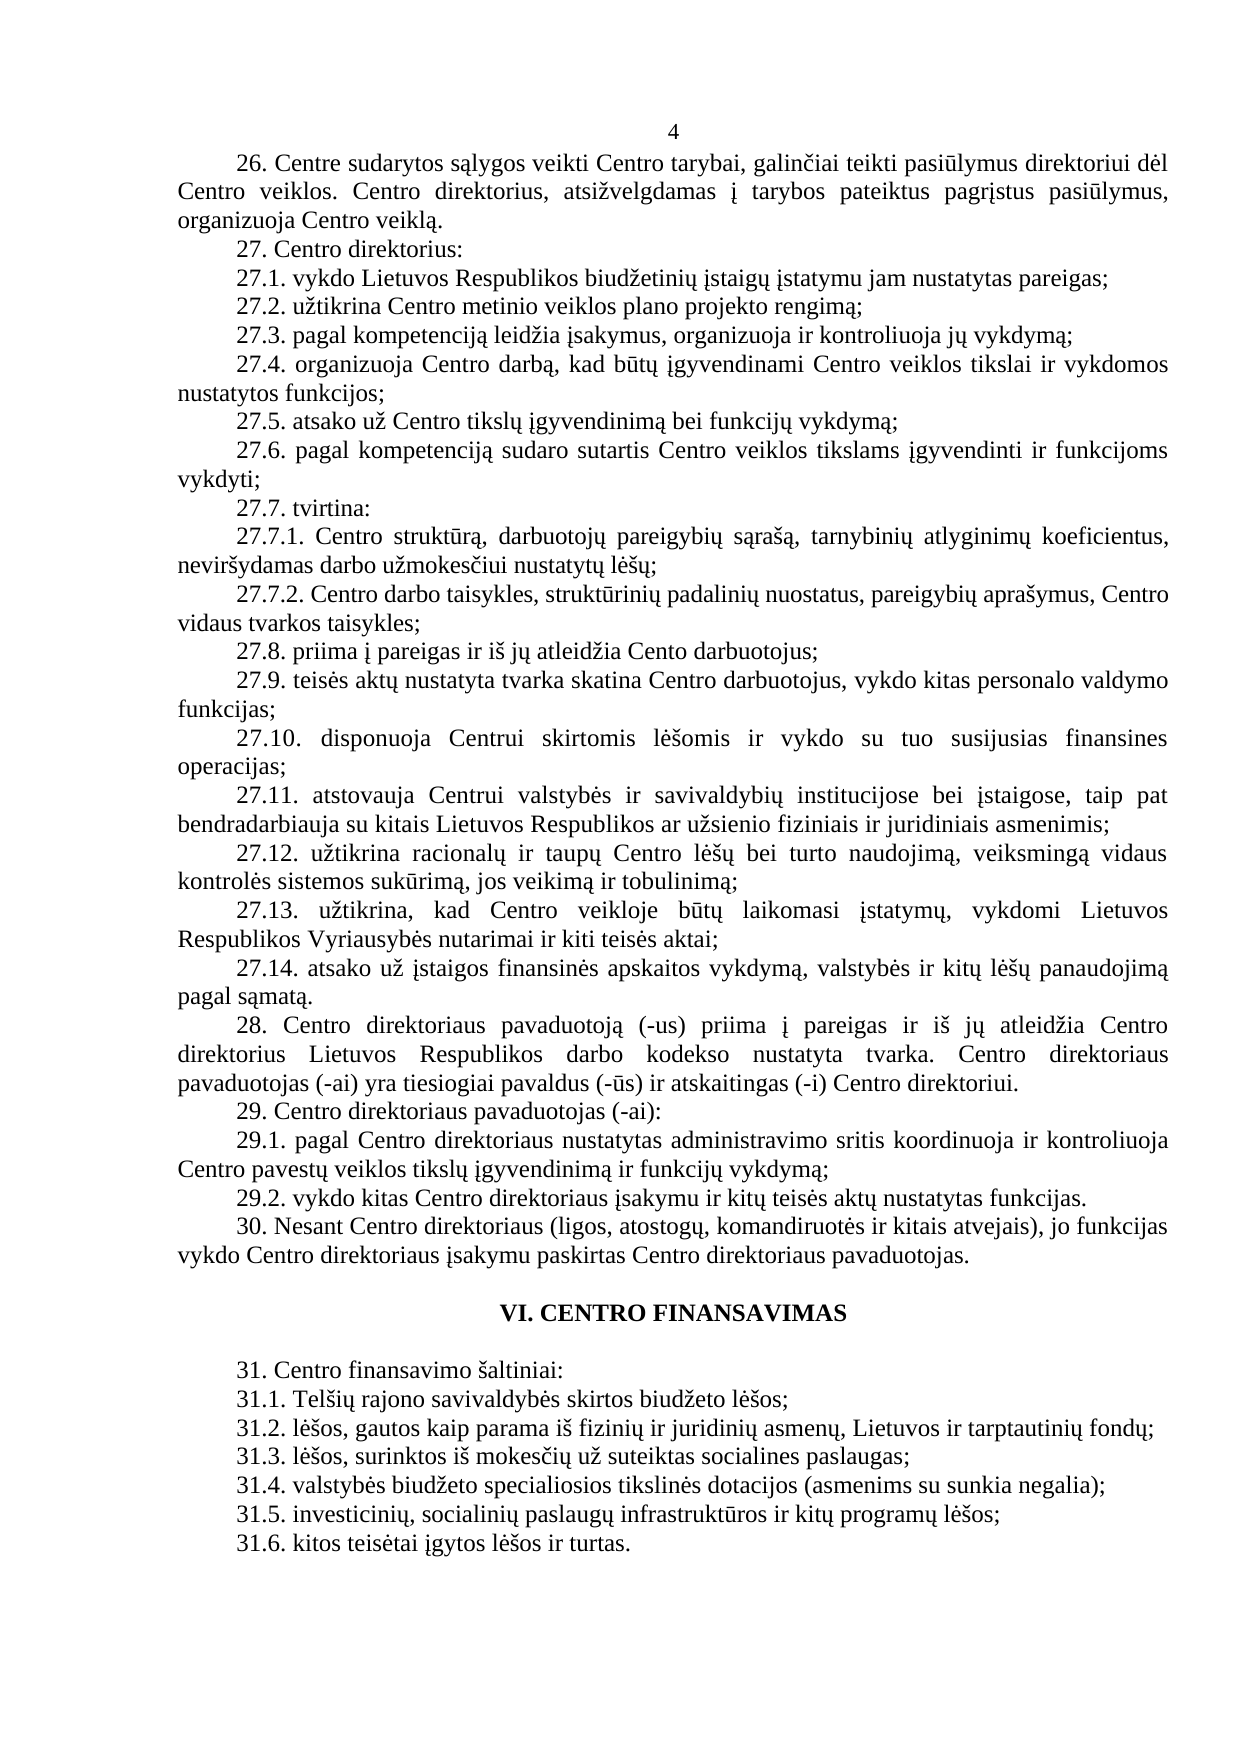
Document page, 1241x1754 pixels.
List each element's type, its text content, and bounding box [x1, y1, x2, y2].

text 27.3. pagal kompetenciją leidžia įsakymus, organizuoja ir kontroliuoja jų vykdymą; [177, 320, 1169, 349]
text VI. CENTRO FINANSAVIMAS [177, 1298, 1169, 1326]
text 27.9. teisės aktų nustatyta tvarka skatina Centro darbuotojus, vykdo kitas personalo valdymo funkcijas; [177, 665, 1169, 723]
text 27.6. pagal kompetenciją sudaro sutartis Centro veiklos tikslams įgyvendinti ir funkcijoms vykdyti; [177, 435, 1169, 493]
text 27.12. užtikrina racionalų ir taupų Centro lėšų bei turto naudojimą, veiksmingą vidaus kontrolės sistemos sukūrimą, jos veikimą ir tobulinimą; [177, 838, 1169, 895]
text 27.2. užtikrina Centro metinio veiklos plano projekto rengimą; [177, 291, 1169, 320]
text 27.4. organizuoja Centro darbą, kad būtų įgyvendinami Centro veiklos tikslai ir vykdomos nustatytos funkcijos; [177, 349, 1169, 406]
text 28. Centro direktoriaus pavaduotoją (-us) priima į pareigas ir iš jų atleidžia Centro direktorius Lietuvos Respublikos darbo kodekso nustatyta tvarka. Centro direktoriaus pavaduotojas (-ai) yra tiesiogiai pavaldus (-ūs) ir atskaitingas (-i) Centro direktoriui. [177, 1010, 1169, 1096]
text 27.5. atsako už Centro tikslų įgyvendinimą bei funkcijų vykdymą; [177, 406, 1169, 435]
text 31. Centro finansavimo šaltiniai: [177, 1355, 1169, 1384]
text 27.10. disponuoja Centrui skirtomis lėšomis ir vykdo su tuo susijusias finansines operacijas; [177, 723, 1169, 780]
text 27.1. vykdo Lietuvos Respublikos biudžetinių įstaigų įstatymu jam nustatytas pareigas; [177, 263, 1169, 291]
text 31.5. investicinių, socialinių paslaugų infrastruktūros ir kitų programų lėšos; [177, 1499, 1169, 1528]
text 31.6. kitos teisėtai įgytos lėšos ir turtas. [177, 1528, 1169, 1556]
text 27.13. užtikrina, kad Centro veikloje būtų laikomasi įstatymų, vykdomi Lietuvos Respublikos Vyriausybės nutarimai ir kiti teisės aktai; [177, 895, 1169, 953]
text 26. Centre sudarytos sąlygos veikti Centro tarybai, galinčiai teikti pasiūlymus direktoriui dėl Centro veiklos. Centro direktorius, atsižvelgdamas į tarybos pateiktus pagrįstus pasiūlymus, organizuoja Centro veiklą. [177, 148, 1169, 234]
text 29.1. pagal Centro direktoriaus nustatytas administravimo sritis koordinuoja ir kontroliuoja Centro pavestų veiklos tikslų įgyvendinimą ir funkcijų vykdymą; [177, 1125, 1169, 1183]
text 29. Centro direktoriaus pavaduotojas (-ai): [177, 1096, 1169, 1125]
text 27.8. priima į pareigas ir iš jų atleidžia Cento darbuotojus; [177, 636, 1169, 665]
text 30. Nesant Centro direktoriaus (ligos, atostogų, komandiruotės ir kitais atvejais), jo funkcijas vykdo Centro direktoriaus įsakymu paskirtas Centro direktoriaus pavaduotojas. [177, 1211, 1169, 1269]
text 31.2. lėšos, gautos kaip parama iš fizinių ir juridinių asmenų, Lietuvos ir tarptautinių fondų; [177, 1413, 1169, 1441]
text 27.7.2. Centro darbo taisykles, struktūrinių padalinių nuostatus, pareigybių aprašymus, Centro vidaus tvarkos taisykles; [177, 579, 1169, 636]
text 27.7. tvirtina: [177, 493, 1169, 521]
text 31.4. valstybės biudžeto specialiosios tikslinės dotacijos (asmenims su sunkia negalia); [177, 1470, 1169, 1499]
text 31.3. lėšos, surinktos iš mokesčių už suteiktas socialines paslaugas; [177, 1441, 1169, 1470]
text 31.1. Telšių rajono savivaldybės skirtos biudžeto lėšos; [177, 1384, 1169, 1413]
text 27.7.1. Centro struktūrą, darbuotojų pareigybių sąrašą, tarnybinių atlyginimų koeficientus, neviršydamas darbo užmokesčiui nustatytų lėšų; [177, 521, 1169, 579]
text 27. Centro direktorius: [177, 234, 1169, 263]
text 29.2. vykdo kitas Centro direktoriaus įsakymu ir kitų teisės aktų nustatytas funkcijas. [177, 1183, 1169, 1211]
text 27.11. atstovauja Centrui valstybės ir savivaldybių institucijose bei įstaigose, taip pat bendradarbiauja su kitais Lietuvos Respublikos ar užsienio fiziniais ir juridiniais asmenimis; [177, 780, 1169, 838]
text 27.14. atsako už įstaigos finansinės apskaitos vykdymą, valstybės ir kitų lėšų panaudojimą pagal sąmatą. [177, 953, 1169, 1010]
